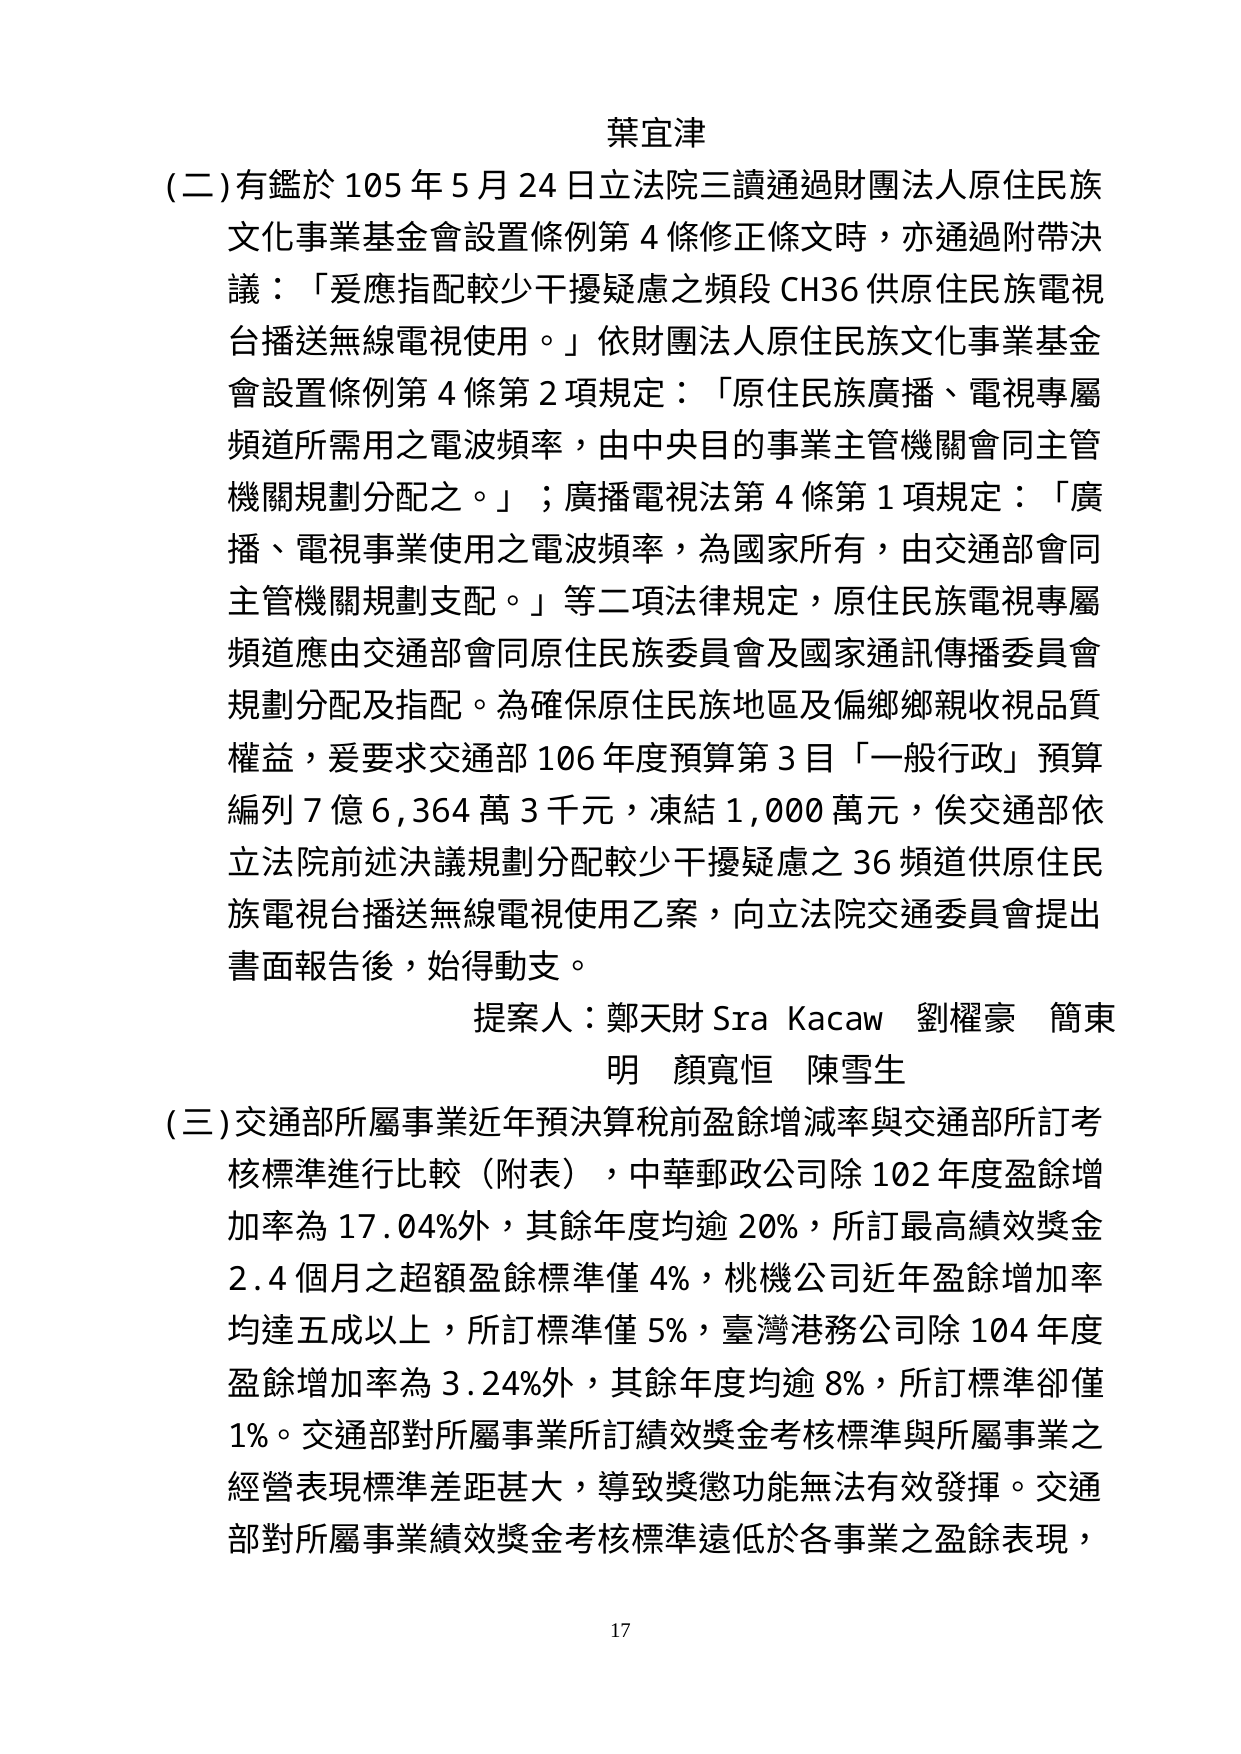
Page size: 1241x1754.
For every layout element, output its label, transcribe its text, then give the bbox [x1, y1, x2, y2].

text (三)交通部所屬事業近年預決算稅前盈餘增減率與交通部所訂考核標準進行比較（附表），中華郵政公司除102年度盈餘增加率為17.04%外，其餘年度均逾20%，所訂最高績效獎金2.4個月之超額盈餘標準僅4%，桃機公司近年盈餘增加率均達五成以上，所訂標準僅5%，臺灣港務公司除104年度盈餘增加率為3.24%外，其餘年度均逾8%，所訂標準卻僅1%。交通部對所屬事業所訂績效獎金考核標準與所屬事業之經營表現標準差距甚大，導致獎懲功能無法有效發揮。交通部對所屬事業績效獎金考核標準遠低於各事業之盈餘表現， [161, 1093, 1104, 1562]
text 葉宜津 [473, 103, 1117, 155]
text (二)有鑑於105年5月24日立法院三讀通過財團法人原住民族文化事業基金會設置條例第4條修正條文時，亦通過附帶決議：「爰應指配較少干擾疑慮之頻段CH36供原住民族電視台播送無線電視使用。」依財團法人原住民族文化事業基金會設置條例第4條第2項規定：「原住民族廣播、電視專屬頻道所需用之電波頻率，由中央目的事業主管機關會同主管機關規劃分配之。」；廣播電視法第4條第1項規定：「廣播、電視事業使用之電波頻率，為國家所有，由交通部會同主管機關規劃支配。」等二項法律規定，原住民族電視專屬頻道應由交通部會同原住民族委員會及國家通訊傳播委員會規劃分配及指配。為確保原住民族地區及偏鄉鄉親收視品質權益，爰要求交通部106年度預算第3目「一般行政」預算編列7億6,364萬3千元，凍結1,000萬元，俟交通部依立法院前述決議規劃分配較少干擾疑慮之36頻道供原住民族電視台播送無線電視使用乙案，向立法院交通委員會提出書面報告後，始得動支。 [161, 155, 1104, 989]
text 提案人：鄭天財Sra Kacaw 劉櫂豪 簡東明 顏寬恒 陳雪生 [473, 989, 1117, 1093]
